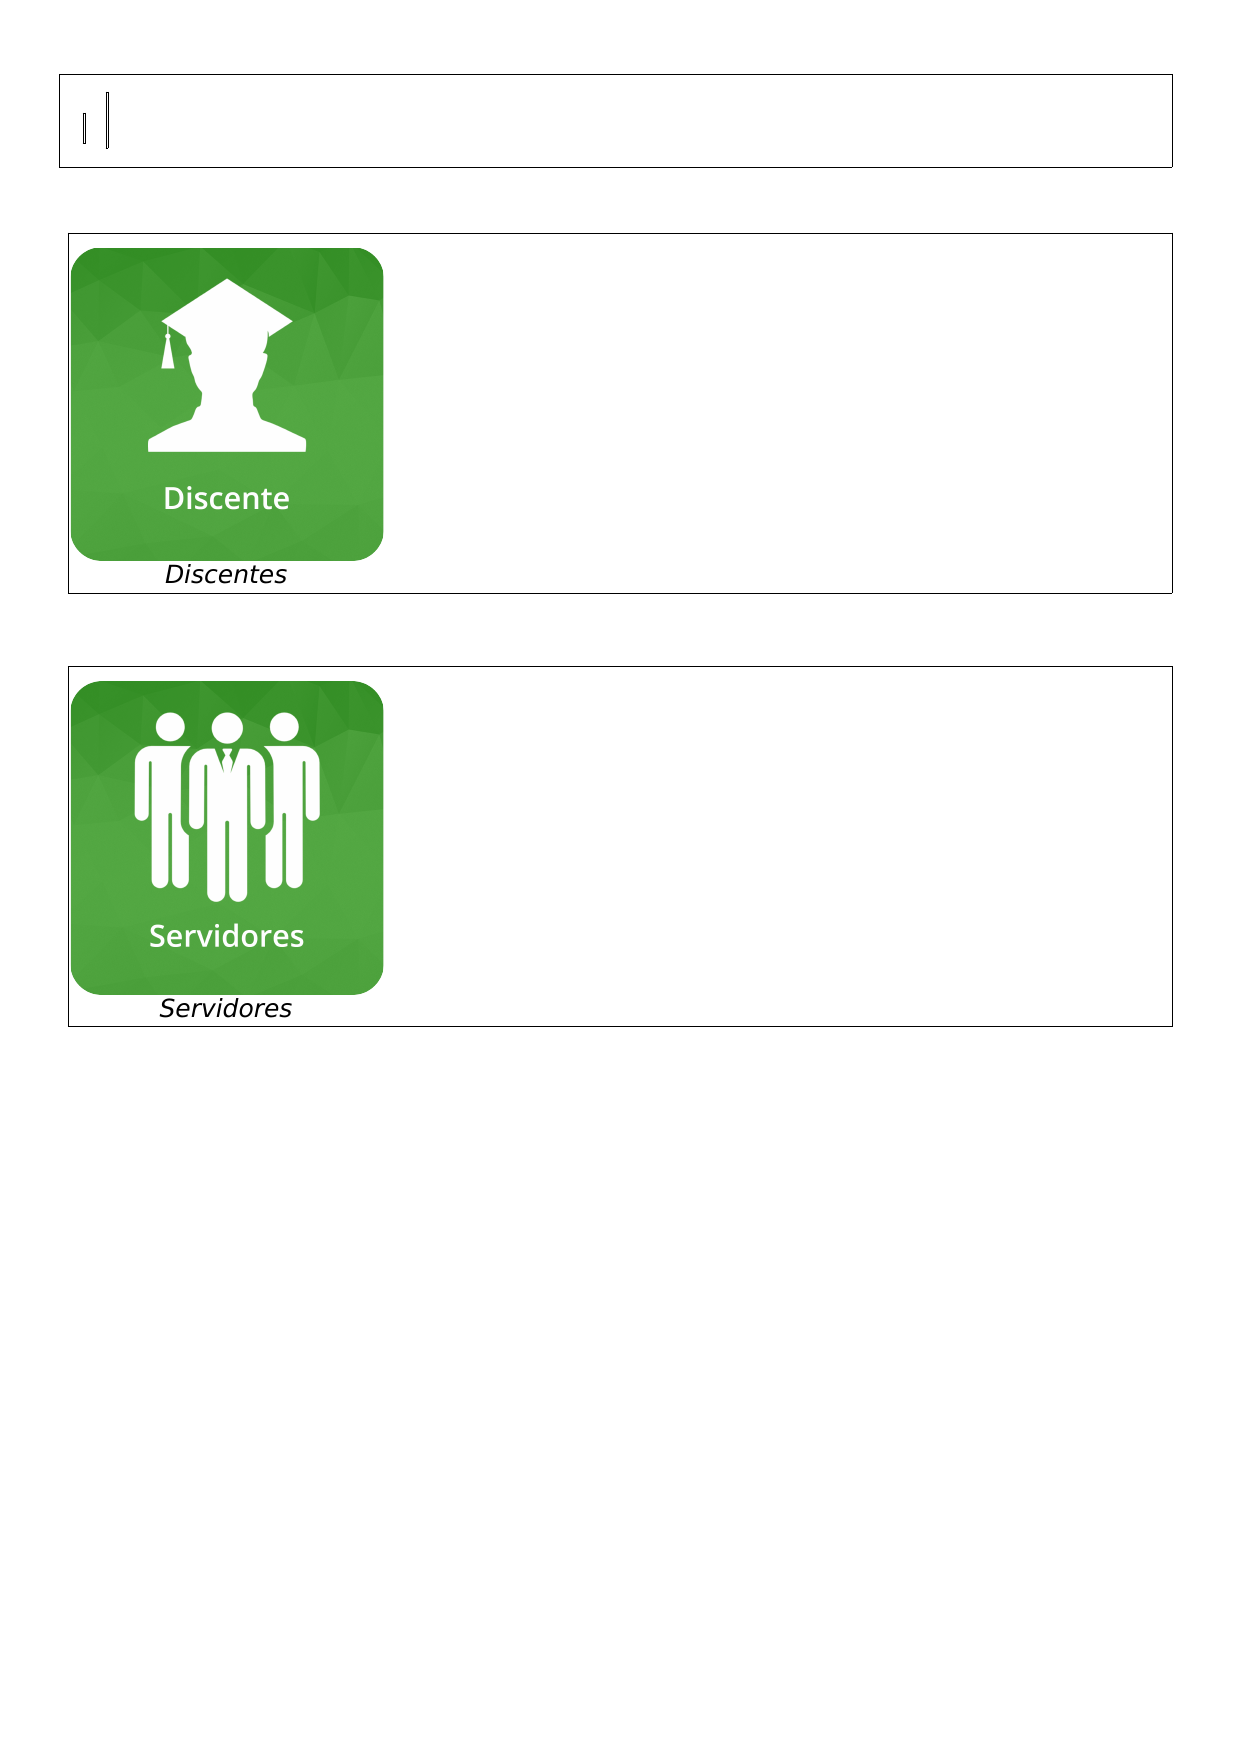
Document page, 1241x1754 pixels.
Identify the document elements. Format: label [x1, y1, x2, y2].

picture [70, 248, 384, 561]
table_header [60, 75, 1172, 167]
table_header [69, 667, 1172, 1026]
picture [70, 681, 384, 995]
table_header [69, 234, 1172, 593]
